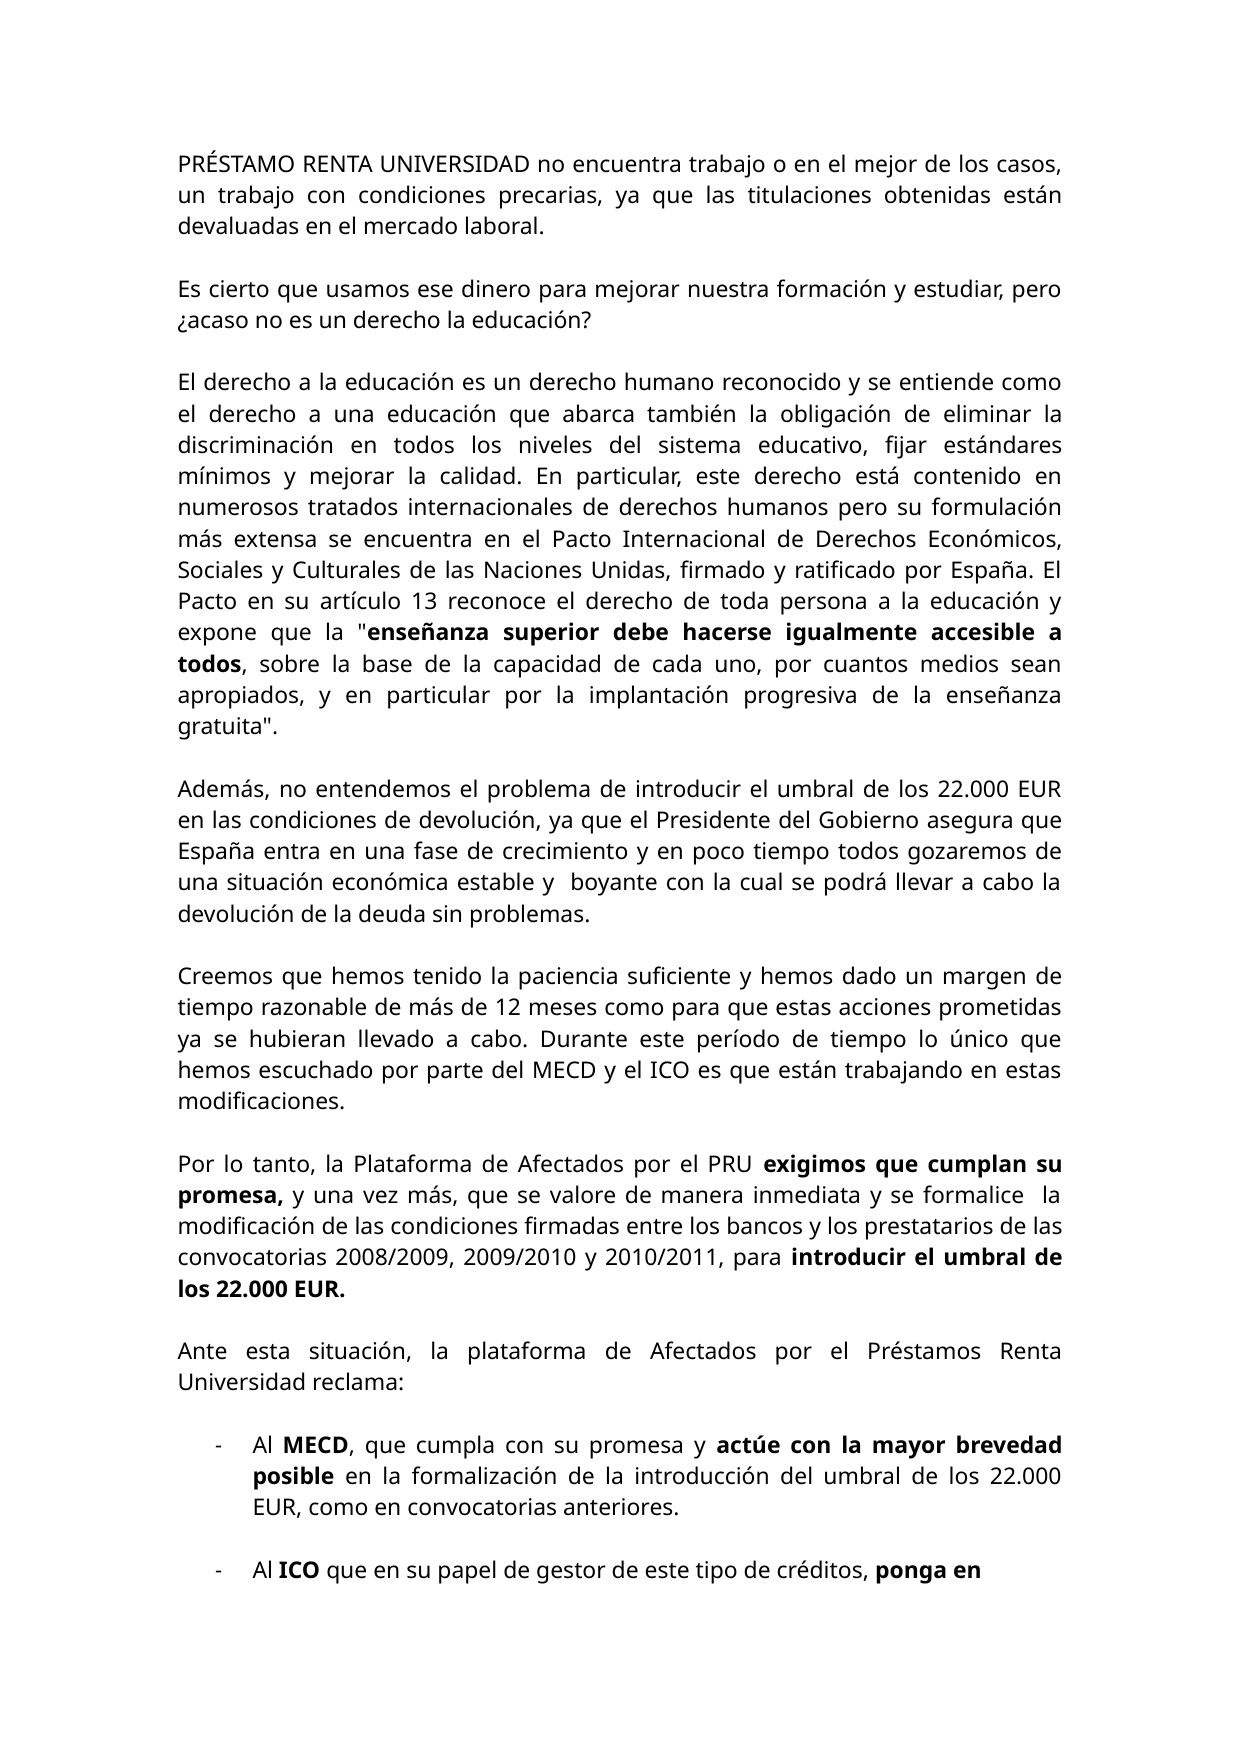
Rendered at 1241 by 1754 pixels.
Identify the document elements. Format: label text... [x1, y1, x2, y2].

list Al MECD, que cumpla con su promesa y actúe con la mayor brevedad posible en la formalización de la introducción del umbral de los 22.000 EUR, como en convocatorias anteriores. [215, 1429, 1063, 1523]
text Por lo tanto, la Plataforma de Afectados por el PRU exigimos que cumplan su promesa, y una vez más, que se valore de manera inmediata y se formalice la modificación de las condiciones firmadas entre los bancos y los prestatarios de las convocatorias 2008/2009, 2009/2010 y 2010/2011, para introducir el umbral de los 22.000 EUR. [177, 1148, 1063, 1304]
list Al ICO que en su papel de gestor de este tipo de créditos, ponga en [215, 1554, 1063, 1585]
text PRÉSTAMO RENTA UNIVERSIDAD no encuentra trabajo o en el mejor de los casos, un trabajo con condiciones precarias, ya que las titulaciones obtenidas están devaluadas en el mercado laboral. [177, 148, 1063, 241]
text Creemos que hemos tenido la paciencia suficiente y hemos dado un margen de tiempo razonable de más de 12 meses como para que estas acciones prometidas ya se hubieran llevado a cabo. Durante este período de tiempo lo único que hemos escuchado por parte del MECD y el ICO es que están trabajando en estas modificaciones. [177, 960, 1063, 1116]
text Además, no entendemos el problema de introducir el umbral de los 22.000 EUR en las condiciones de devolución, ya que el Presidente del Gobierno asegura que España entra en una fase de crecimiento y en poco tiempo todos gozaremos de una situación económica estable y boyante con la cual se podrá llevar a cabo la devolución de la deuda sin problemas. [177, 773, 1063, 929]
text Es cierto que usamos ese dinero para mejorar nuestra formación y estudiar, pero ¿acaso no es un derecho la educación? [177, 273, 1063, 335]
text Ante esta situación, la plataforma de Afectados por el Préstamos Renta Universidad reclama: [177, 1335, 1063, 1398]
text El derecho a la educación es un derecho humano reconocido y se entiende como el derecho a una educación que abarca también la obligación de eliminar la discriminación en todos los niveles del sistema educativo, fijar estándares mínimos y mejorar la calidad. En particular, este derecho está contenido en numerosos tratados internacionales de derechos humanos pero su formulación más extensa se encuentra en el Pacto Internacional de Derechos Económicos, Sociales y Culturales de las Naciones Unidas, firmado y ratificado por España. El Pacto en su artículo 13 reconoce el derecho de toda persona a la educación y expone que la "enseñanza superior debe hacerse igualmente accesible a todos, sobre la base de la capacidad de cada uno, por cuantos medios sean apropiados, y en particular por la implantación progresiva de la enseñanza gratuita". [177, 366, 1063, 741]
